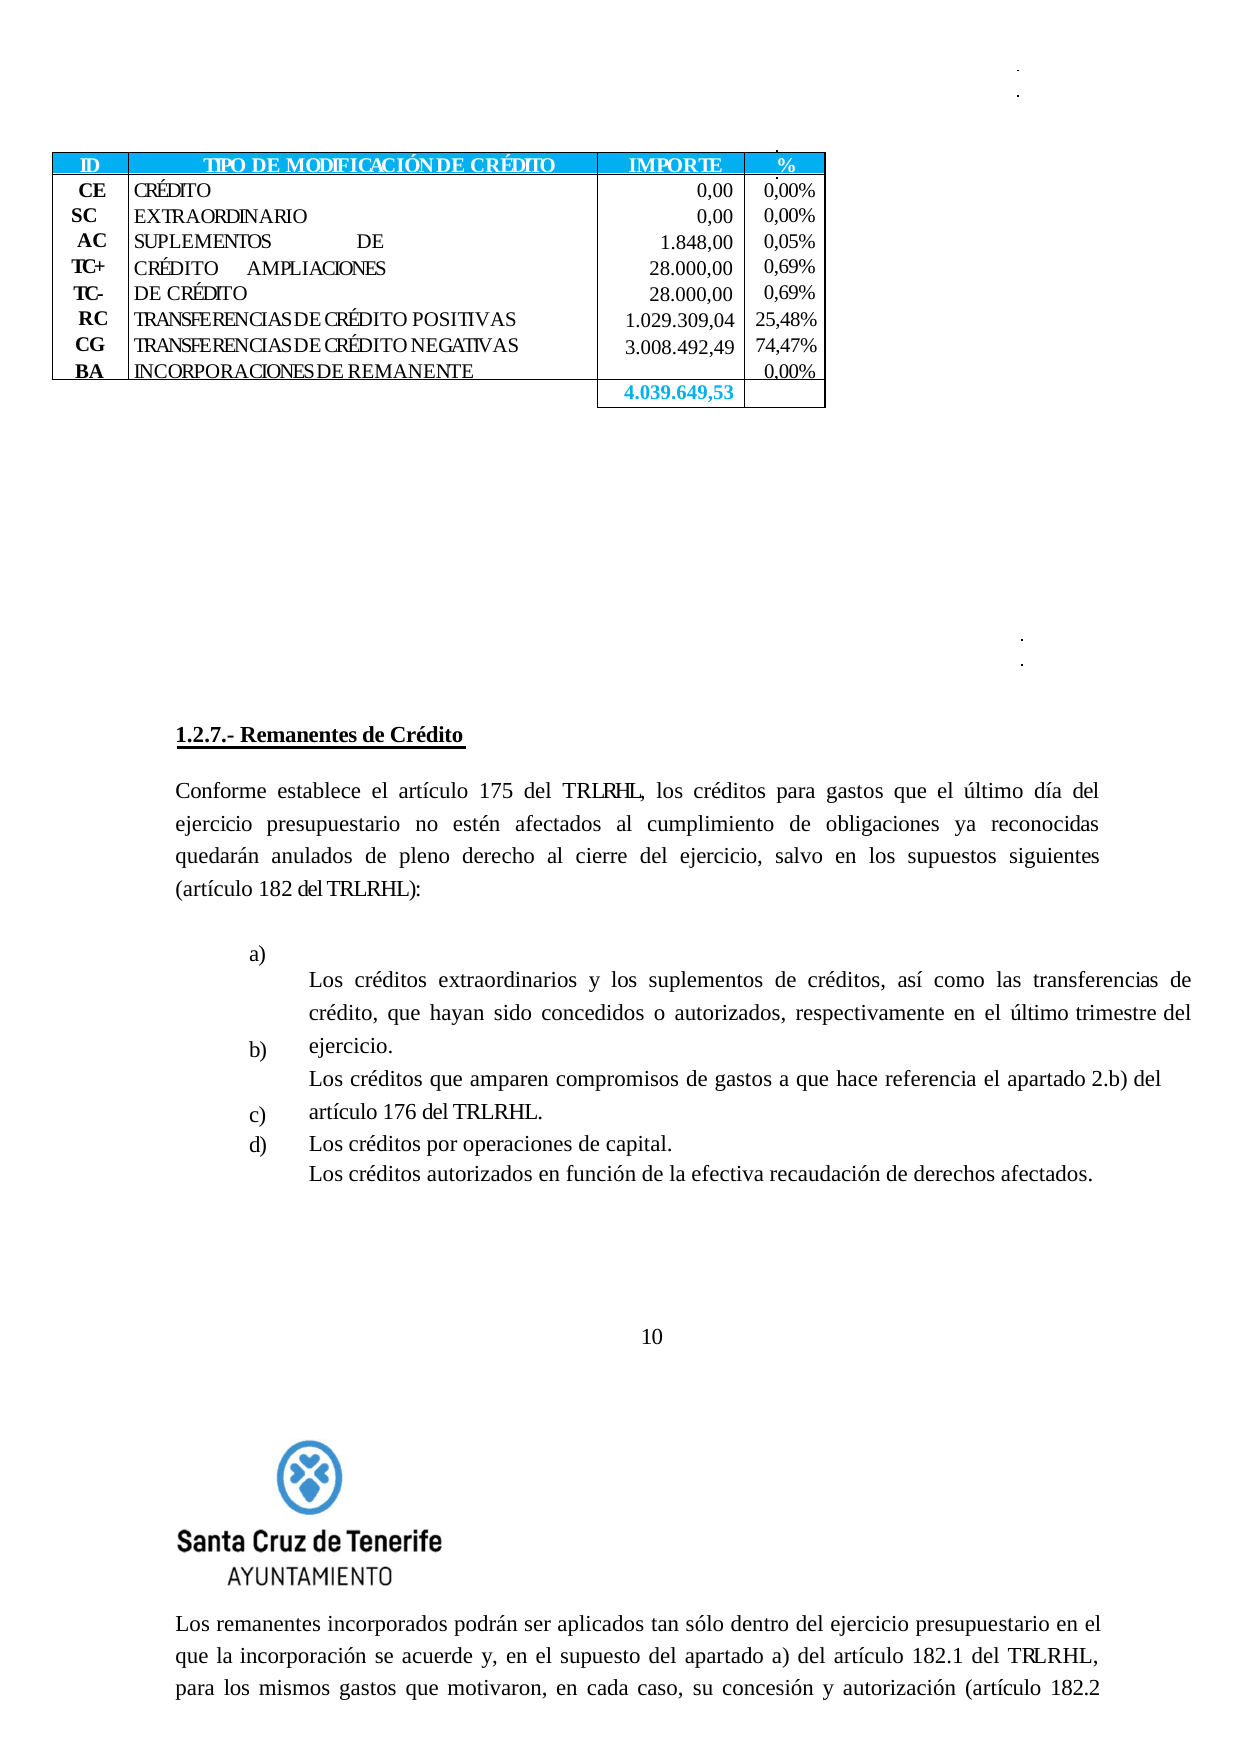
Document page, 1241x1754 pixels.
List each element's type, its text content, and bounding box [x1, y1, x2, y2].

table_cell CRÉDITO EXTRAORDINARIO SUPLEMENTOS DE CRÉDITO AMPLIACIONES DE CRÉDITO TRANSFERENCIAS DE CRÉDITO POSITIVAS TRANSFERENCIAS DE CRÉDITO NEGATIVAS INCORPORACIONES DE REMANENTE CRÉDITO CRÉDITOS GENERADOS POR INGRESOS BAJAS ANULACIÓN [129, 175, 597, 379]
text d) [249, 1130, 294, 1158]
table_cell 0,00% 0,00% 0,05% 0,69% 0,69% 25,48% 74,47% 0,00% [745, 175, 824, 379]
table_cell 0,00 0,00 1.848,00 28.000,00 28.000,00 1.029.309,04 3.008.492,49 [598, 175, 744, 379]
text c) [249, 1099, 294, 1128]
text Los créditos extraordinarios y los suplementos de créditos, así como las transferencias de crédito, que hayan sido concedidos o autorizados, respectivamente en el último trimestre del ejercicio. [308, 961, 1192, 1059]
text a) [249, 939, 294, 967]
text 1.2.7.- Remanentes de Crédito [175, 720, 1188, 748]
table_header IMPORTE [598, 153, 744, 173]
text 10 [641, 1323, 1188, 1349]
table_header % [745, 153, 824, 173]
text Los créditos autorizados en función de la efectiva recaudación de derechos afectados. [308, 1159, 1188, 1187]
table_cell 4.039.649,53 [598, 380, 744, 407]
table_cell CE SC AC TC+ TC- RC CG BA [53, 175, 128, 379]
table_header ID [53, 153, 128, 173]
text Conforme establece el artículo 175 del TRLRHL, los créditos para gastos que el último día del ejercicio presupuestario no estén afectados al cumplimiento de obligaciones ya reconocidas quedarán anulados de pleno derecho al cierre del ejercicio, salvo en los supuestos siguientes (artículo 182 del TRLRHL): [175, 772, 1101, 903]
text Los remanentes incorporados podrán ser aplicados tan sólo dentro del ejercicio presupuestario en el que la incorporación se acuerde y, en el supuesto del apartado a) del artículo 182.1 del TRLRHL, para los mismos gastos que motivaron, en cada caso, su concesión y autorización (artículo 182.2 [175, 1605, 1101, 1702]
text b) [249, 1035, 294, 1063]
text Los créditos que amparen compromisos de gastos a que hace referencia el apartado 2.b) del artículo 176 del TRLRHL. [308, 1059, 1192, 1126]
table_cell [745, 380, 824, 407]
table_header TIPO DE MODIFICACIÓN DE CRÉDITO [129, 153, 597, 173]
table_cell [52, 380, 597, 407]
text Los créditos por operaciones de capital. [308, 1128, 1188, 1157]
